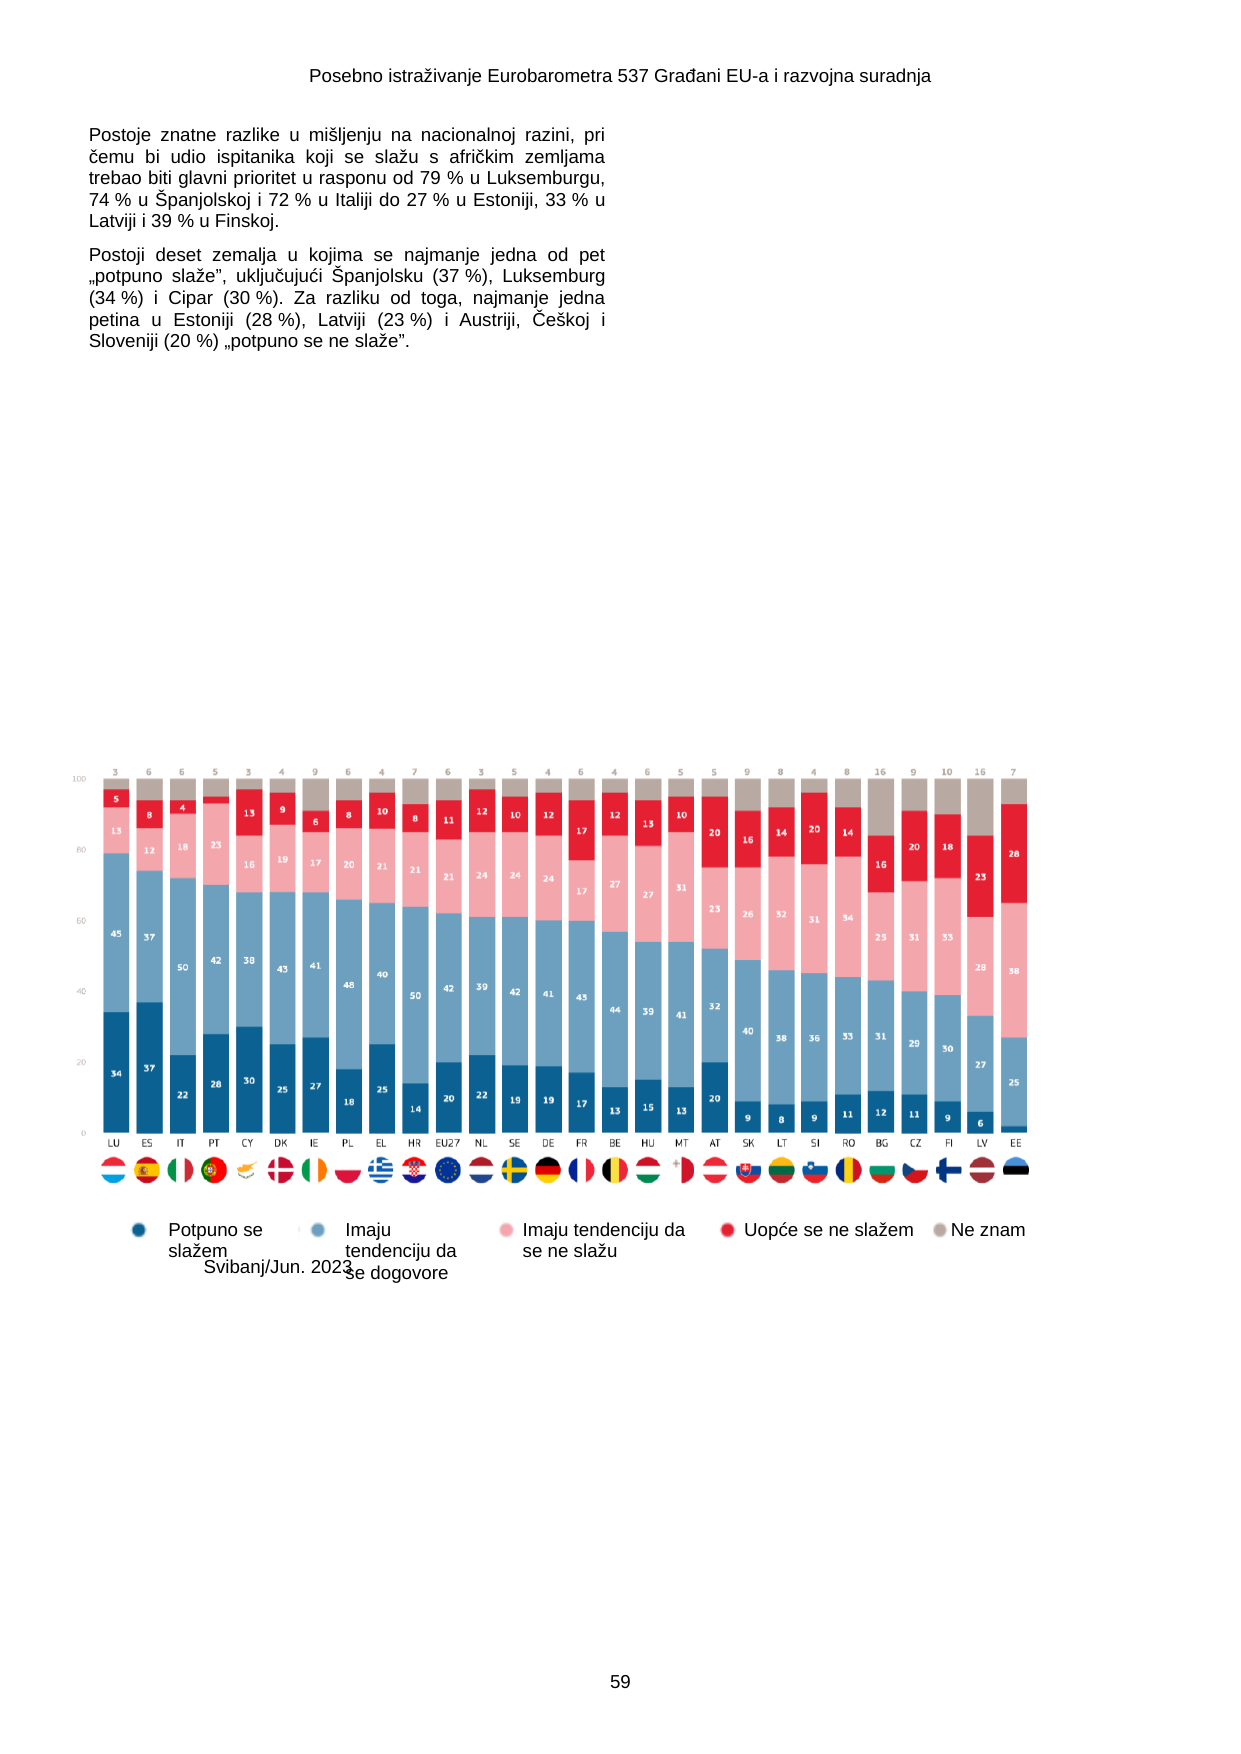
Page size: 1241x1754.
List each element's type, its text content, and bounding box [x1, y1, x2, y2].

picture [61, 761, 1037, 1191]
text Postoji deset zemalja u kojima se najmanje jedna od pet „potpuno slaže”, uključujući Španjolsku (37 %), Luksemburg (34 %) i Cipar (30 %). Za razliku od toga, najmanje jedna petina u Estoniji (28 %), Latviji (23 %) i Austriji, Češkoj i Sloveniji (20 %) „potpuno se ne slaže”. [88, 244, 605, 351]
picture [109, 1199, 951, 1258]
text Postoje znatne razlike u mišljenju na nacionalnoj razini, pri čemu bi udio ispitanika koji se slažu s afričkim zemljama trebao biti glavni prioritet u rasponu od 79 % u Luksemburgu, 74 % u Španjolskoj i 72 % u Italiji do 27 % u Estoniji, 33 % u Latviji i 39 % u Finskoj. [88, 124, 605, 232]
